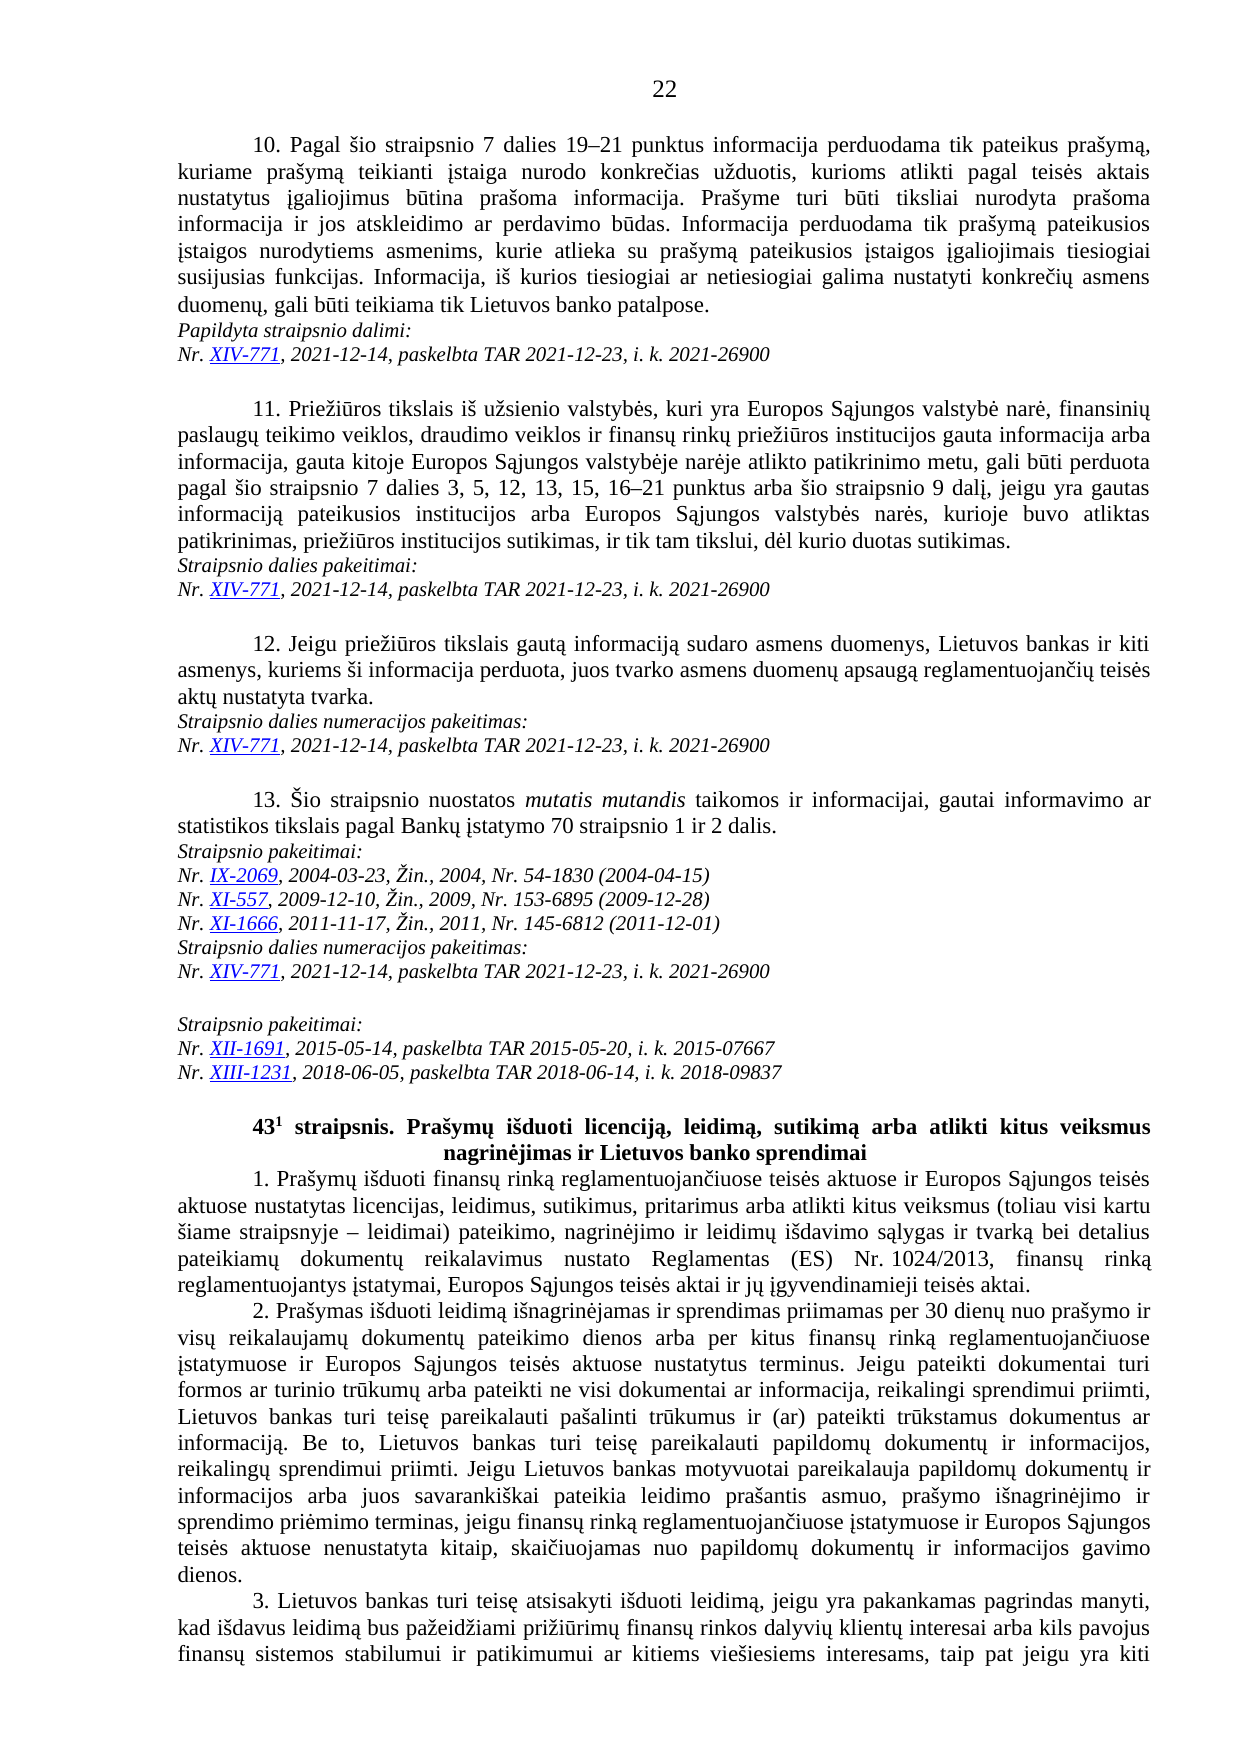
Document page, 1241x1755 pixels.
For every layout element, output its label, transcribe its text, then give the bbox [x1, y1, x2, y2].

text Nr. XIII-1231, 2018-06-05, paskelbta TAR 2018-06-14, i. k. 2018-09837 [177, 1060, 1152, 1084]
text 12. Jeigu priežiūros tikslais gautą informaciją sudaro asmens duomenys, Lietuvos bankas ir kiti asmenys, kuriems ši informacija perduota, juos tvarko asmens duomenų apsaugą reglamentuojančių teisės aktų nustatyta tvarka. [177, 630, 1152, 709]
text 2. Prašymas išduoti leidimą išnagrinėjamas ir sprendimas priimamas per 30 dienų nuo prašymo ir visų reikalaujamų dokumentų pateikimo dienos arba per kitus finansų rinką reglamentuojančiuose įstatymuose ir Europos Sąjungos teisės aktuose nustatytus terminus. Jeigu pateikti dokumentai turi formos ar turinio trūkumų arba pateikti ne visi dokumentai ar informacija, reikalingi sprendimui priimti, Lietuvos bankas turi teisę pareikalauti pašalinti trūkumus ir (ar) pateikti trūkstamus dokumentus ar informaciją. Be to, Lietuvos bankas turi teisę pareikalauti papildomų dokumentų ir informacijos, reikalingų sprendimui priimti. Jeigu Lietuvos bankas motyvuotai pareikalauja papildomų dokumentų ir informacijos arba juos savarankiškai pateikia leidimo prašantis asmuo, prašymo išnagrinėjimo ir sprendimo priėmimo terminas, jeigu finansų rinką reglamentuojančiuose įstatymuose ir Europos Sąjungos teisės aktuose nenustatyta kitaip, skaičiuojamas nuo papildomų dokumentų ir informacijos gavimo dienos. [177, 1297, 1152, 1587]
text Nr. XIV-771, 2021-12-14, paskelbta TAR 2021-12-23, i. k. 2021-26900 [177, 959, 1152, 983]
text Nr. XI-1666, 2011-11-17, Žin., 2011, Nr. 145-6812 (2011-12-01) [177, 911, 1152, 935]
text Nr. XIV-771, 2021-12-14, paskelbta TAR 2021-12-23, i. k. 2021-26900 [177, 342, 1152, 366]
text 3. Lietuvos bankas turi teisę atsisakyti išduoti leidimą, jeigu yra pakankamas pagrindas manyti, kad išdavus leidimą bus pažeidžiami prižiūrimų finansų rinkos dalyvių klientų interesai arba kils pavojus finansų sistemos stabilumui ir patikimumui ar kitiems viešiesiems interesams, taip pat jeigu yra kiti [177, 1587, 1152, 1666]
text 1. Prašymų išduoti finansų rinką reglamentuojančiuose teisės aktuose ir Europos Sąjungos teisės aktuose nustatytas licencijas, leidimus, sutikimus, pritarimus arba atlikti kitus veiksmus (toliau visi kartu šiame straipsnyje – leidimai) pateikimo, nagrinėjimo ir leidimų išdavimo sąlygas ir tvarką bei detalius pateikiamų dokumentų reikalavimus nustato Reglamentas (ES) Nr. 1024/2013, finansų rinką reglamentuojantys įstatymai, Europos Sąjungos teisės aktai ir jų įgyvendinamieji teisės aktai. [177, 1166, 1152, 1297]
text 11. Priežiūros tikslais iš užsienio valstybės, kuri yra Europos Sąjungos valstybė narė, finansinių paslaugų teikimo veiklos, draudimo veiklos ir finansų rinkų priežiūros institucijos gauta informacija arba informacija, gauta kitoje Europos Sąjungos valstybėje narėje atlikto patikrinimo metu, gali būti perduota pagal šio straipsnio 7 dalies 3, 5, 12, 13, 15, 16–21 punktus arba šio straipsnio 9 dalį, jeigu yra gautas informaciją pateikusios institucijos arba Europos Sąjungos valstybės narės, kurioje buvo atliktas patikrinimas, priežiūros institucijos sutikimas, ir tik tam tikslui, dėl kurio duotas sutikimas. [177, 395, 1152, 553]
text 13. Šio straipsnio nuostatos mutatis mutandis taikomos ir informacijai, gautai informavimo ar statistikos tikslais pagal Bankų įstatymo 70 straipsnio 1 ir 2 dalis. [177, 786, 1152, 839]
text Straipsnio pakeitimai: [177, 1012, 1152, 1036]
text Straipsnio dalies pakeitimai: [177, 553, 1152, 577]
text Straipsnio dalies numeracijos pakeitimas: [177, 709, 1152, 733]
text Nr. XIV-771, 2021-12-14, paskelbta TAR 2021-12-23, i. k. 2021-26900 [177, 577, 1152, 601]
text 10. Pagal šio straipsnio 7 dalies 19–21 punktus informacija perduodama tik pateikus prašymą, kuriame prašymą teikianti įstaiga nurodo konkrečias užduotis, kurioms atlikti pagal teisės aktais nustatytus įgaliojimus būtina prašoma informacija. Prašyme turi būti tiksliai nurodyta prašoma informacija ir jos atskleidimo ar perdavimo būdas. Informacija perduodama tik prašymą pateikusios įstaigos nurodytiems asmenims, kurie atlieka su prašymą pateikusios įstaigos įgaliojimais tiesiogiai susijusias funkcijas. Informacija, iš kurios tiesiogiai ar netiesiogiai galima nustatyti konkrečių asmens duomenų, gali būti teikiama tik Lietuvos banko patalpose. [177, 131, 1152, 318]
text Straipsnio dalies numeracijos pakeitimas: [177, 935, 1152, 959]
text 431 straipsnis. Prašymų išduoti licenciją, leidimą, sutikimą arba atlikti kitus veiksmus nagrinėjimas ir Lietuvos banko sprendimai [252, 1113, 1152, 1166]
text Nr. XIV-771, 2021-12-14, paskelbta TAR 2021-12-23, i. k. 2021-26900 [177, 733, 1152, 757]
text Nr. IX-2069, 2004-03-23, Žin., 2004, Nr. 54-1830 (2004-04-15) [177, 863, 1152, 887]
text Papildyta straipsnio dalimi: [177, 318, 1152, 342]
text Straipsnio pakeitimai: [177, 839, 1152, 863]
text Nr. XI-557, 2009-12-10, Žin., 2009, Nr. 153-6895 (2009-12-28) [177, 887, 1152, 911]
text Nr. XII-1691, 2015-05-14, paskelbta TAR 2015-05-20, i. k. 2015-07667 [177, 1036, 1152, 1060]
